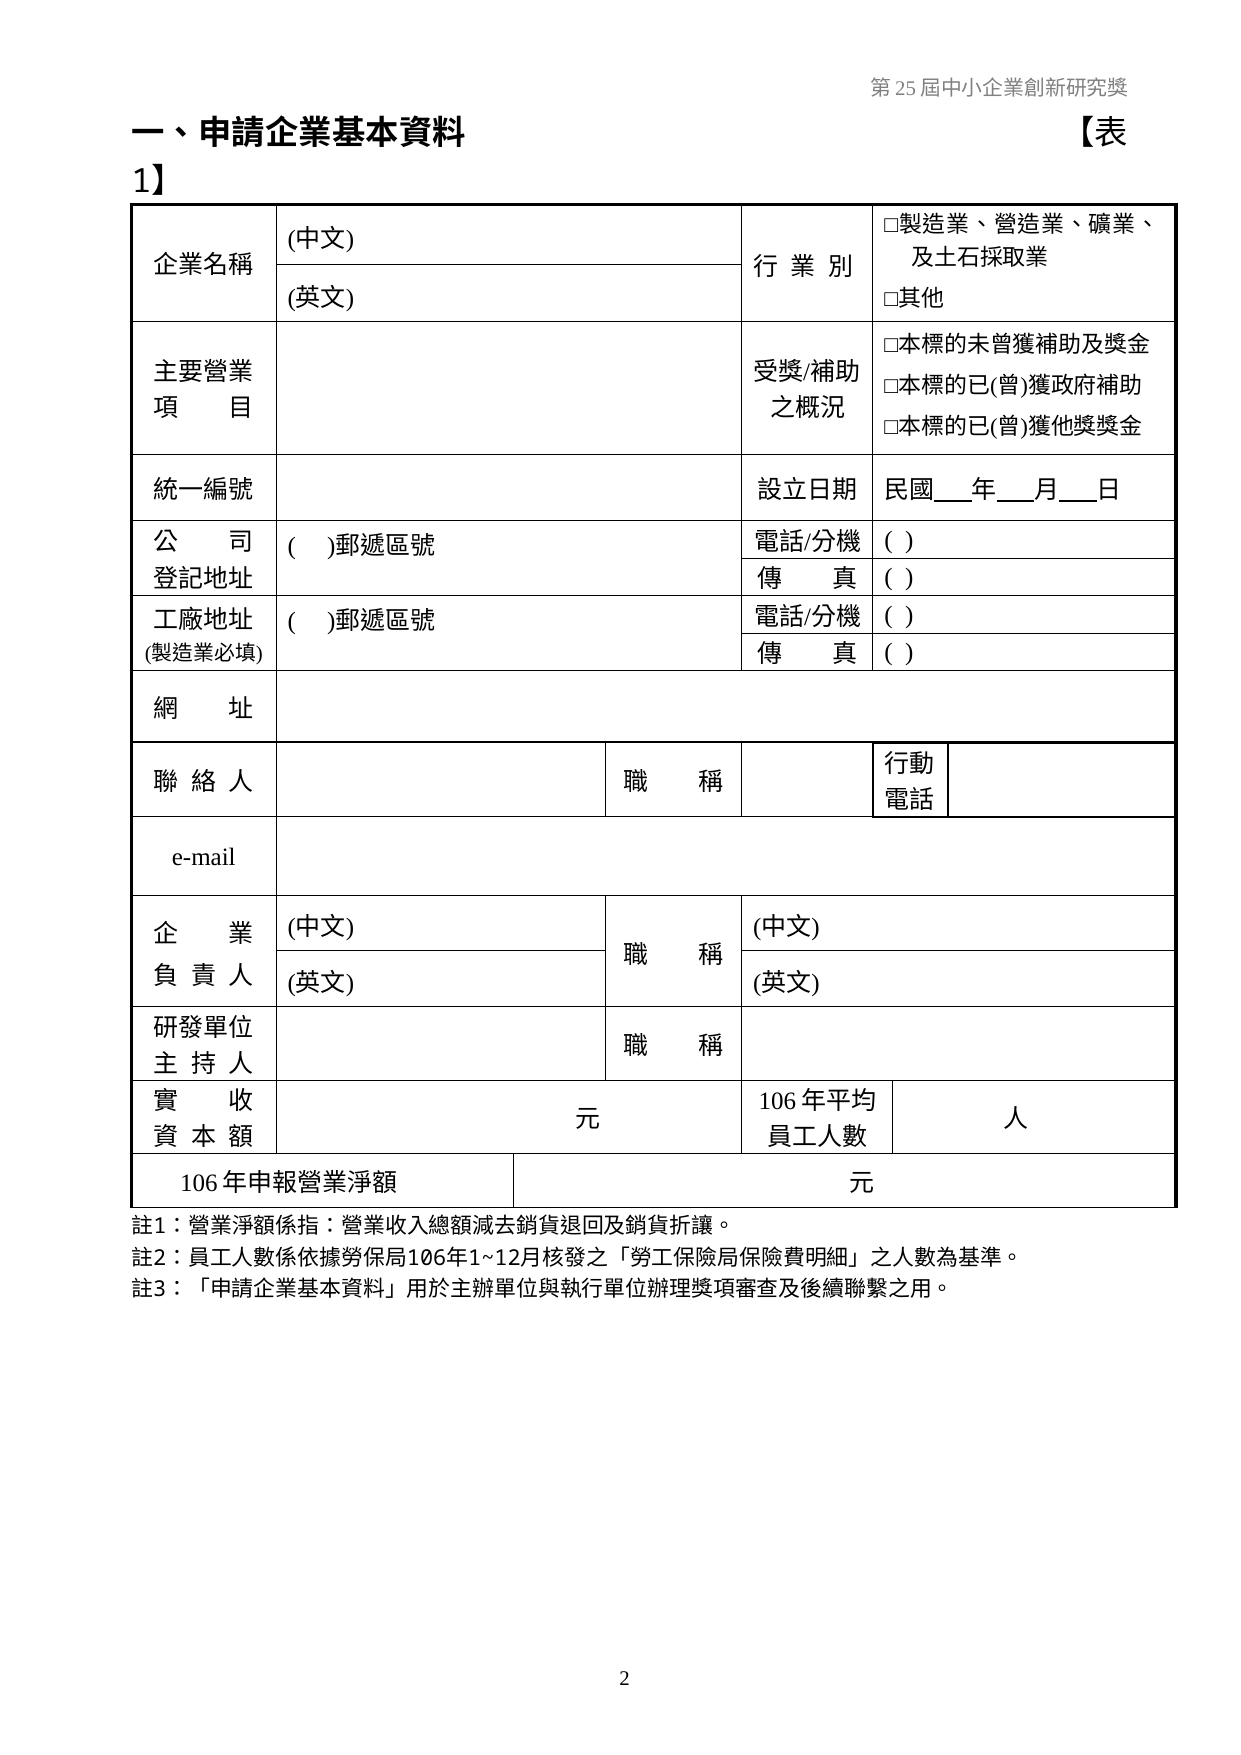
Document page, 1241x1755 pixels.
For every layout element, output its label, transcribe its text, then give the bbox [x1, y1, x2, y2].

table_cell 設立日期 [1178, 321, 1240, 453]
table_cell [1178, 264, 1240, 321]
table_cell 職 稱 [606, 743, 741, 816]
table_cell [277, 743, 605, 816]
table_cell e-mail [133, 817, 276, 895]
table_cell 元 [277, 1081, 741, 1153]
table_cell 民國 年 月 日 [873, 455, 1174, 520]
table_header (中文) [277, 206, 741, 263]
table_cell (中文) [742, 896, 1174, 950]
table_cell ( ) [873, 634, 1174, 670]
table_cell [277, 817, 1174, 895]
table_cell ( )郵遞區號 [277, 521, 741, 595]
text 一、申請企業基本資料 【表1】 [131, 106, 1128, 203]
table_cell 受獎/補助 之概況 [742, 322, 872, 453]
table_cell 網 址 [133, 671, 276, 741]
table_cell [1178, 816, 1240, 895]
table_cell 電話/分機 [742, 596, 872, 632]
table_cell 電話/分機 [742, 521, 872, 557]
table_cell [1178, 558, 1240, 595]
table_cell [1178, 633, 1240, 670]
text 註1：營業淨額係指：營業收入總額減去銷貨退回及銷貨折讓。 [131, 1208, 1128, 1240]
table_cell [742, 1007, 1174, 1079]
table_cell [1178, 1080, 1240, 1153]
table_cell 聯 絡 人 [133, 743, 276, 816]
table_cell 企 業 負 責 人 [133, 896, 276, 1006]
table_cell 傳 真 [742, 634, 872, 670]
table_cell [1178, 1006, 1240, 1079]
text 註3：「申請企業基本資料」用於主辦單位與執行單位辦理獎項審查及後續聯繫之用。 [131, 1271, 1128, 1303]
text 註2：員工人數係依據勞保局106年1~12月核發之「勞工保險局保險費明細」之人數為基準。 [131, 1240, 1128, 1271]
table_cell [1178, 1153, 1240, 1207]
table_header [1178, 203, 1240, 263]
table_cell [1178, 895, 1240, 950]
table_cell [1178, 595, 1240, 632]
table_cell 106年申報營業淨額 [133, 1154, 513, 1207]
table_cell (中文) [277, 896, 605, 950]
table_cell 主要營業項 目 [133, 322, 276, 453]
table_cell 統一編號 [133, 455, 276, 520]
table_cell 職 稱 [606, 896, 741, 1006]
table_cell [949, 744, 1174, 816]
table_cell 研發單位主 持 人 [133, 1007, 276, 1079]
table_cell [277, 455, 741, 520]
table_cell [277, 671, 1174, 741]
table_cell 106年平均 員工人數 [742, 1081, 892, 1153]
table_cell 傳 真 [742, 559, 872, 595]
table_cell (英文) [277, 951, 605, 1006]
table_cell [1178, 670, 1240, 741]
table_cell ( ) [873, 596, 1174, 632]
table_cell ( ) [873, 521, 1174, 557]
table_cell [277, 322, 741, 453]
table_cell 實 收 資 本 額 [133, 1081, 276, 1153]
table_cell 人 [893, 1081, 1174, 1153]
table_cell (英文) [277, 265, 741, 321]
table_cell [742, 743, 872, 816]
table_cell [1178, 741, 1240, 816]
table_header □製造業、營造業、礦業、及土石採取業 □其他 [873, 206, 1174, 321]
table_cell [1178, 454, 1240, 520]
table_cell 職 稱 [606, 1007, 741, 1079]
table_cell 行動 電話 [874, 744, 947, 816]
table_cell (英文) [742, 951, 1174, 1006]
table_cell [277, 1007, 605, 1079]
table_cell [1178, 950, 1240, 1006]
table_cell 元 [514, 1154, 1174, 1207]
table_cell 設立日期 [742, 455, 872, 520]
table_cell ( )郵遞區號 [277, 596, 741, 670]
table_cell [1178, 520, 1240, 557]
table_header 企業名稱 [133, 206, 276, 321]
table_cell ( ) [873, 559, 1174, 595]
table_cell □本標的未曾獲補助及獎金 □本標的已(曾)獲政府補助 □本標的已(曾)獲他獎獎金 [873, 322, 1174, 453]
table_header 行 業 別 [742, 206, 872, 321]
table_cell 工廠地址(製造業必填) [133, 596, 276, 670]
table_cell 公 司 登記地址 [133, 521, 276, 595]
